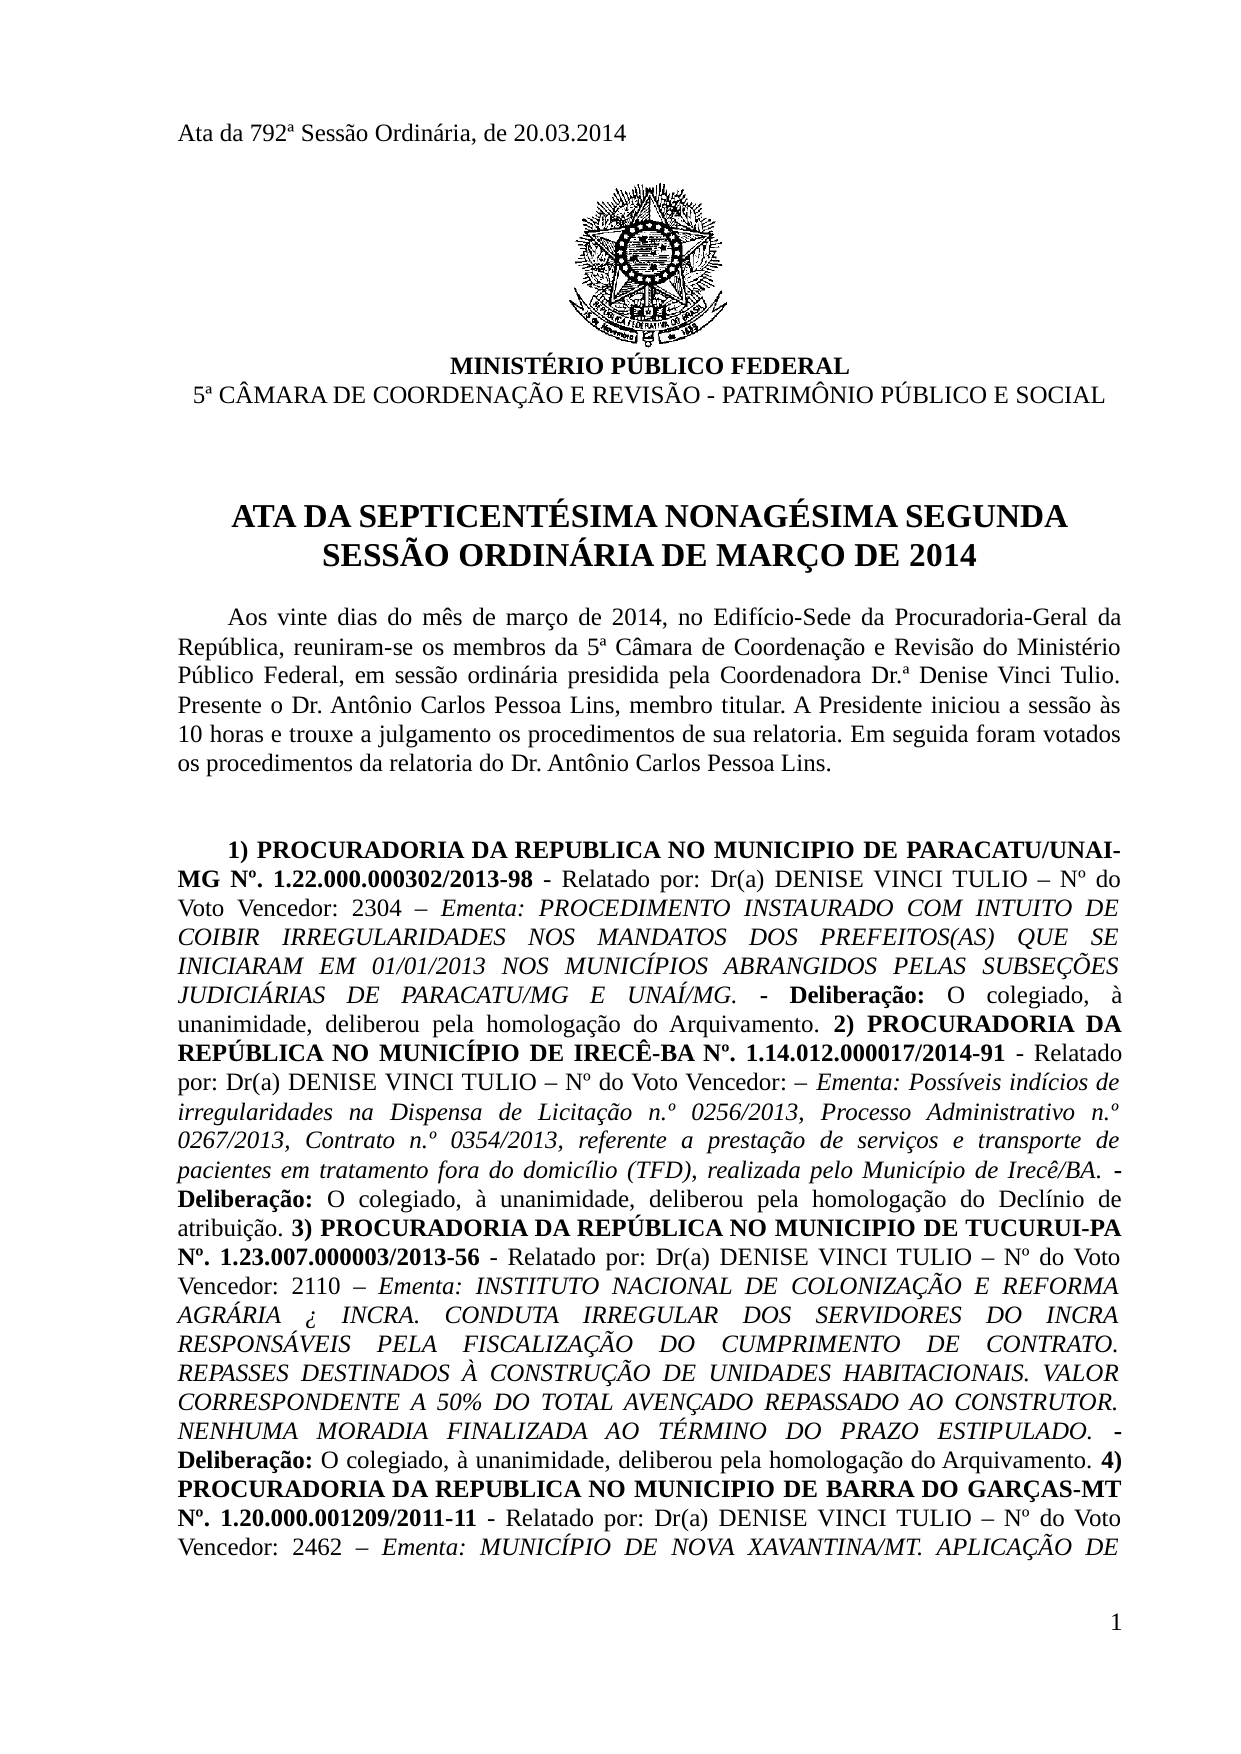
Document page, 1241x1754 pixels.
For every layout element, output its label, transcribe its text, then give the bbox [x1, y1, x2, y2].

text ATA DA SEPTICENTÉSIMA NONAGÉSIMA SEGUNDA SESSÃO ORDINÁRIA DE MARÇO DE 2014 [177, 496, 1122, 573]
text MINISTÉRIO PÚBLICO FEDERAL [177, 351, 1122, 380]
text Aos vinte dias do mês de março de 2014, no Edifício-Sede da Procuradoria-Geral da República, reuniram-se os membros da 5ª Câmara de Coordenação e Revisão do Ministério Público Federal, em sessão ordinária presidida pela Coordenadora Dr.ª Denise Vinci Tulio. Presente o Dr. Antônio Carlos Pessoa Lins, membro titular. A Presidente iniciou a sessão às 10 horas e trouxe a julgamento os procedimentos de sua relatoria. Em seguida foram votados os procedimentos da relatoria do Dr. Antônio Carlos Pessoa Lins. [177, 602, 1122, 777]
text 5ª CÂMARA DE COORDENAÇÃO E REVISÃO - PATRIMÔNIO PÚBLICO E SOCIAL [177, 380, 1122, 409]
text 1) PROCURADORIA DA REPUBLICA NO MUNICIPIO DE PARACATU/UNAI-MG Nº. 1.22.000.000302/2013-98 - Relatado por: Dr(a) DENISE VINCI TULIO – Nº do Voto Vencedor: 2304 – Ementa: PROCEDIMENTO INSTAURADO COM INTUITO DE COIBIR IRREGULARIDADES NOS MANDATOS DOS PREFEITOS(AS) QUE SE INICIARAM EM 01/01/2013 NOS MUNICÍPIOS ABRANGIDOS PELAS SUBSEÇÕES JUDICIÁRIAS DE PARACATU/MG E UNAÍ/MG. - Deliberação: O colegiado, à unanimidade, deliberou pela homologação do Arquivamento. 2) PROCURADORIA DA REPÚBLICA NO MUNICÍPIO DE IRECÊ-BA Nº. 1.14.012.000017/2014-91 - Relatado por: Dr(a) DENISE VINCI TULIO – Nº do Voto Vencedor: – Ementa: Possíveis indícios de irregularidades na Dispensa de Licitação n.º 0256/2013, Processo Administrativo n.º 0267/2013, Contrato n.º 0354/2013, referente a prestação de serviços e transporte de pacientes em tratamento fora do domicílio (TFD), realizada pelo Município de Irecê/BA. - Deliberação: O colegiado, à unanimidade, deliberou pela homologação do Declínio de atribuição. 3) PROCURADORIA DA REPÚBLICA NO MUNICIPIO DE TUCURUI-PA Nº. 1.23.007.000003/2013-56 - Relatado por: Dr(a) DENISE VINCI TULIO – Nº do Voto Vencedor: 2110 – Ementa: INSTITUTO NACIONAL DE COLONIZAÇÃO E REFORMA AGRÁRIA ¿ INCRA. CONDUTA IRREGULAR DOS SERVIDORES DO INCRA RESPONSÁVEIS PELA FISCALIZAÇÃO DO CUMPRIMENTO DE CONTRATO. REPASSES DESTINADOS À CONSTRUÇÃO DE UNIDADES HABITACIONAIS. VALOR CORRESPONDENTE A 50% DO TOTAL AVENÇADO REPASSADO AO CONSTRUTOR. NENHUMA MORADIA FINALIZADA AO TÉRMINO DO PRAZO ESTIPULADO. - Deliberação: O colegiado, à unanimidade, deliberou pela homologação do Arquivamento. 4) PROCURADORIA DA REPUBLICA NO MUNICIPIO DE BARRA DO GARÇAS-MT Nº. 1.20.000.001209/2011-11 - Relatado por: Dr(a) DENISE VINCI TULIO – Nº do Voto Vencedor: 2462 – Ementa: MUNICÍPIO DE NOVA XAVANTINA/MT. APLICAÇÃO DE [177, 835, 1122, 1561]
picture [553, 181, 746, 348]
